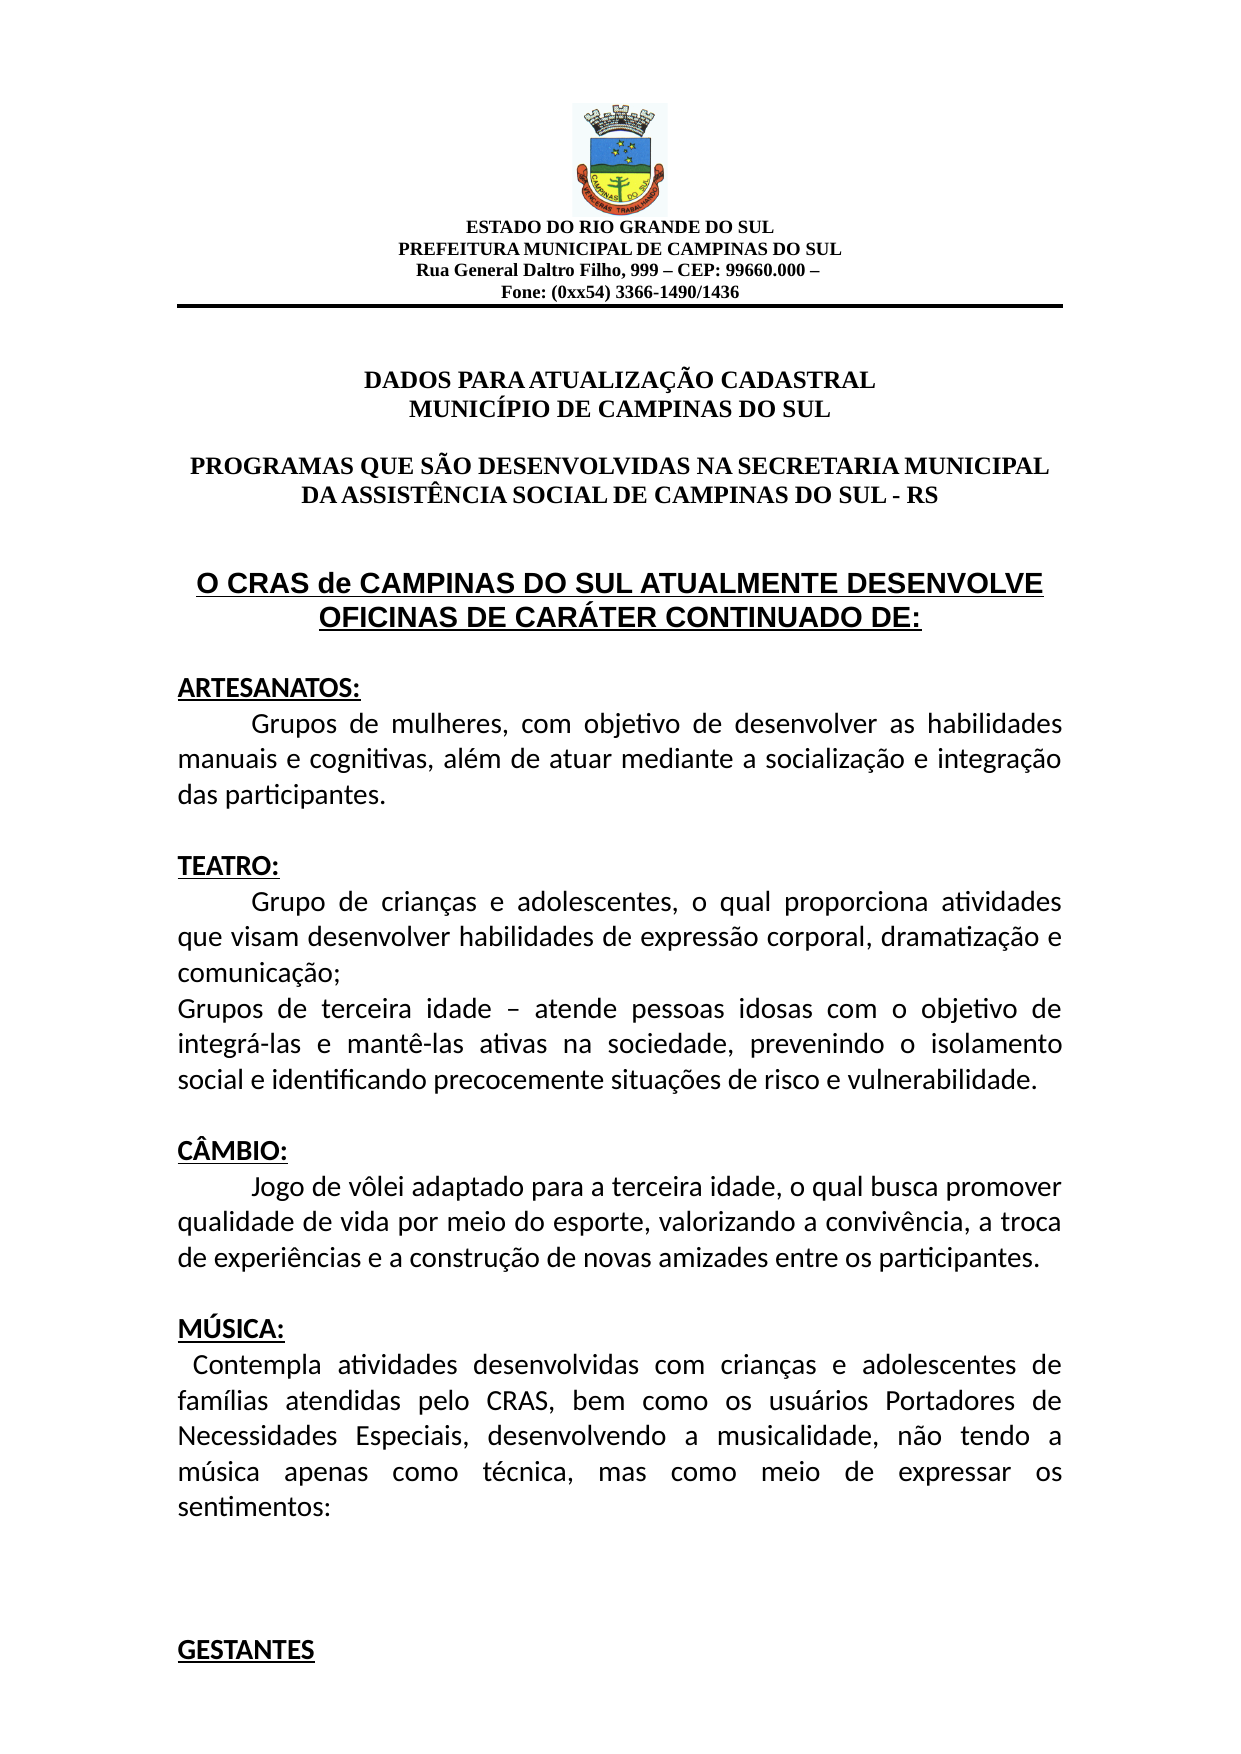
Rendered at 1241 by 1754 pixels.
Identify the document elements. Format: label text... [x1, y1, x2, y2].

text TEATRO: [177, 847, 1063, 883]
text O CRAS de CAMPINAS DO SUL ATUALMENTE DESENVOLVE OFICINAS DE CARÁTER CONTINUADO DE: [177, 566, 1063, 633]
text CÂMBIO: [177, 1132, 1063, 1168]
text Grupo de crianças e adolescentes, o qual proporciona atividades que visam desenvolver habilidades de expressão corporal, dramatização e comunicação; [177, 883, 1063, 990]
text Jogo de vôlei adaptado para a terceira idade, o qual busca promover qualidade de vida por meio do esporte, valorizando a convivência, a troca de experiências e a construção de novas amizades entre os participantes. [177, 1168, 1063, 1275]
text MUNICÍPIO DE CAMPINAS DO SUL [177, 394, 1063, 423]
text ARTESANATOS: [177, 669, 1063, 705]
text DADOS PARA ATUALIZAÇÃO CADASTRAL [177, 365, 1063, 394]
text Grupos de terceira idade – atende pessoas idosas com o objetivo de integrá-las e mantê-las ativas na sociedade, prevenindo o isolamento social e identificando precocemente situações de risco e vulnerabilidade. [177, 990, 1063, 1097]
text Contempla atividades desenvolvidas com crianças e adolescentes de famílias atendidas pelo CRAS, bem como os usuários Portadores de Necessidades Especiais, desenvolvendo a musicalidade, não tendo a música apenas como técnica, mas como meio de expressar os sentimentos: [177, 1346, 1063, 1524]
text GESTANTES [177, 1631, 1063, 1667]
text MÚSICA: [177, 1310, 1063, 1346]
text PROGRAMAS QUE SÃO DESENVOLVIDAS NA SECRETARIA MUNICIPAL DA ASSISTÊNCIA SOCIAL DE CAMPINAS DO SUL - RS [177, 451, 1063, 509]
text Grupos de mulheres, com objetivo de desenvolver as habilidades manuais e cognitivas, além de atuar mediante a socialização e integração das participantes. [177, 705, 1063, 812]
